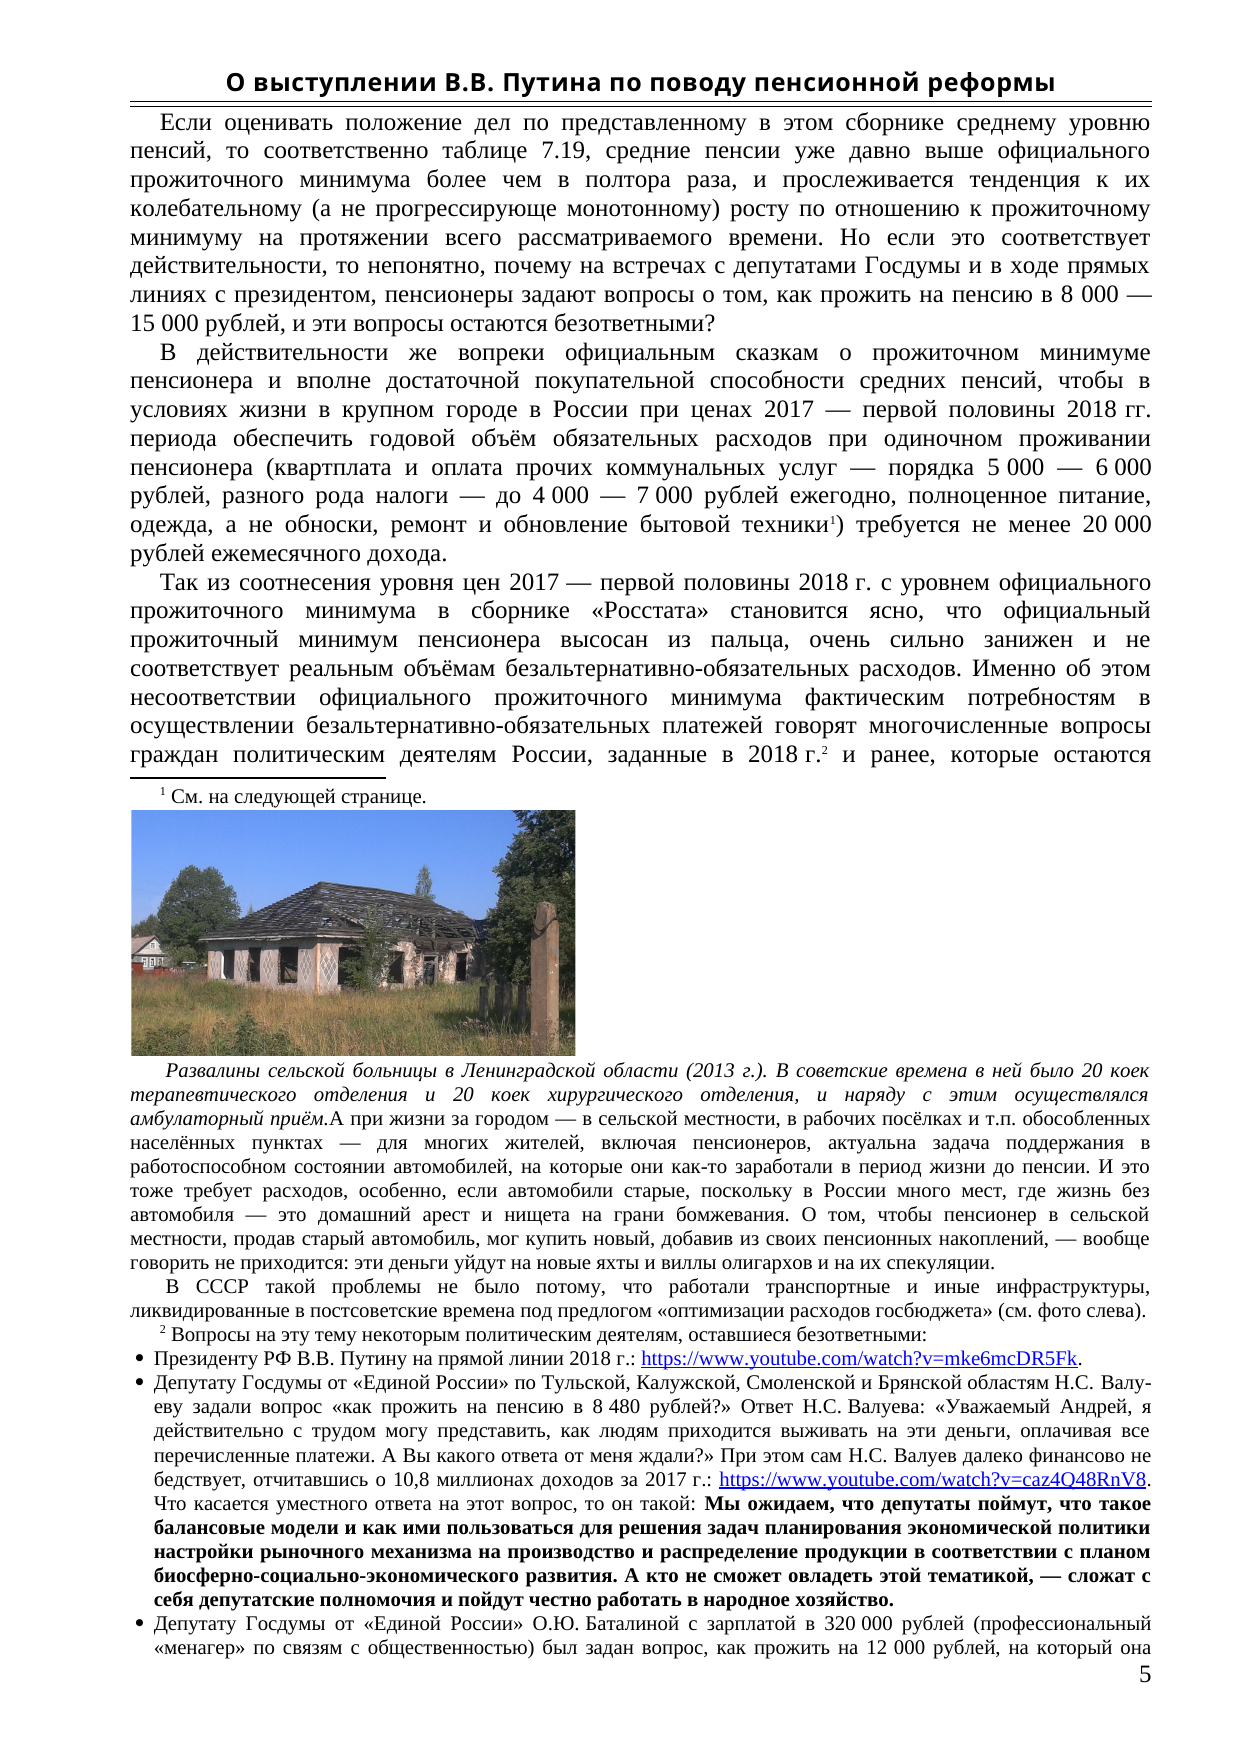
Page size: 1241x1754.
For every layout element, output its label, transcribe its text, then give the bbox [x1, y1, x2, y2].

text См. на следующей странице. [130, 784, 1152, 808]
text В СССР такой проблемы не было потому, что работали транспортные и иные инфраструктуры, ликвидированные в постсоветские времена под предлогом «оптимизации расходов госбюджета» (см. фото слева). [130, 1274, 1152, 1322]
text В действительности же вопреки официальным сказкам о прожиточном минимуме пенсионера и вполне достаточной покупательной способности средних пенсий, чтобы в условиях жизни в крупном городе в России при ценах 2017 — первой половины 2018 гг. периода обеспечить годовой объём обязательных расходов при одиночном проживании пенсионера (квартплата и оплата прочих коммунальных услуг — порядка 5 000 — 6 000 рублей, разного рода налоги — до 4 000 — 7 000 рублей ежегодно, полноценное питание, одежда, а не обноски, ремонт и обновление бытовой техники) требуется не менее 20 000 рублей ежемесячного дохода. [130, 337, 1152, 567]
text Вопросы на эту тему некоторым политическим деятелям, оставшиеся безответными: [130, 1322, 1152, 1346]
list Депутату Госдумы от «Единой России» по Тульской, Калужской, Смоленской и Брянской областям Н.С. Ва­лу­еву задали вопрос «как прожить на пенсию в 8 480 рублей?» Ответ Н.С. Валуева: «Уважаемый Андрей, я действительно с трудом могу представить, как людям приходится выживать на эти деньги, оплачивая все перечисленные платежи. А Вы какого ответа от меня ждали?» При этом сам Н.С. Валуев далеко финансово не бедствует, отчитавшись о 10,8 миллионах доходов за 2017 г.: https://www.youtube.com/watch?v=caz4Q48RnV8. Что касается уместного ответа на этот вопрос, то он такой: Мы ожидаем, что депутаты поймут, что такое балансовые модели и как ими пользоваться для решения задач планирования экономической политики настройки рыночного механизма на производство и распределение продукции в соответствии с планом биосферно-социально-экономического развития. А кто не сможет овладеть этой тематикой, — сложат с себя депутатские полномочия и пойдут честно работать в народное хозяйство. [136, 1370, 1152, 1611]
list Президенту РФ В.В. Путину на прямой линии 2018 г.: https://www.youtube.com/watch?v=mke6mcDR5Fk. [136, 1346, 1152, 1370]
text Если оценивать положение дел по представленному в этом сборнике среднему уровню пенсий, то соответственно таблице 7.19, средние пенсии уже давно выше официального прожиточного минимума более чем в полтора раза, и прослеживается тенденция к их колебательному (а не прогрессирующе монотонному) росту по отношению к прожиточному минимуму на протяжении всего рассматриваемого времени. Но если это соответствует действительности, то непонятно, почему на встречах с депутатами Госдумы и в ходе прямых линиях с президентом, пенсионеры задают вопросы о том, как прожить на пенсию в 8 000 — 15 000 рублей, и эти вопросы остаются безответными? [130, 107, 1152, 337]
list Депутату Госдумы от «Единой России» О.Ю. Баталиной с зарплатой в 320 000 рублей (профессиональный «менагер» по связям с общественностью) был задан вопрос, как прожить на 12 000 рублей, на который она [136, 1611, 1152, 1659]
text Развалины сельской больницы в Ленинградской области (2013 г.). В советские времена в ней было 20 коек терапевтического отделения и 20 коек хирургического отделения, и наряду с этим осуществлялся амбулаторный приём.А при жизни за городом — в сельской местности, в рабочих посёлках и т.п. обособленных населённых пунктах — для многих жителей, включая пенсионеров, актуальна задача поддержания в работоспособном состоянии автомобилей, на которые они как-то заработали в период жизни до пенсии. И это тоже требует расходов, особенно, если автомобили старые, поскольку в России много мест, где жизнь без автомобиля — это домашний арест и нищета на грани бомжевания. О том, чтобы пенсионер в сельской местности, продав старый автомобиль, мог купить новый, добавив из своих пенсионных накоплений, — вообще говорить не приходится: эти деньги уйдут на новые яхты и виллы олигархов и на их спекуляции. [130, 1057, 1152, 1274]
text Так из соотнесения уровня цен 2017 — первой половины 2018 г. с уровнем официального прожиточного минимума в сборнике «Росстата» становится ясно, что официальный прожиточный минимум пенсионера высосан из пальца, очень сильно занижен и не соответствует реальным объёмам безальтернативно-обязательных расходов. Именно об этом несоответствии официального прожиточного минимума фактическим потребностям в осуществлении безальтернативно-обязательных платежей говорят многочисленные вопросы граждан политическим деятелям России, заданные в 2018 г. и ранее, которые остаются [130, 567, 1152, 768]
picture [131, 810, 576, 1056]
